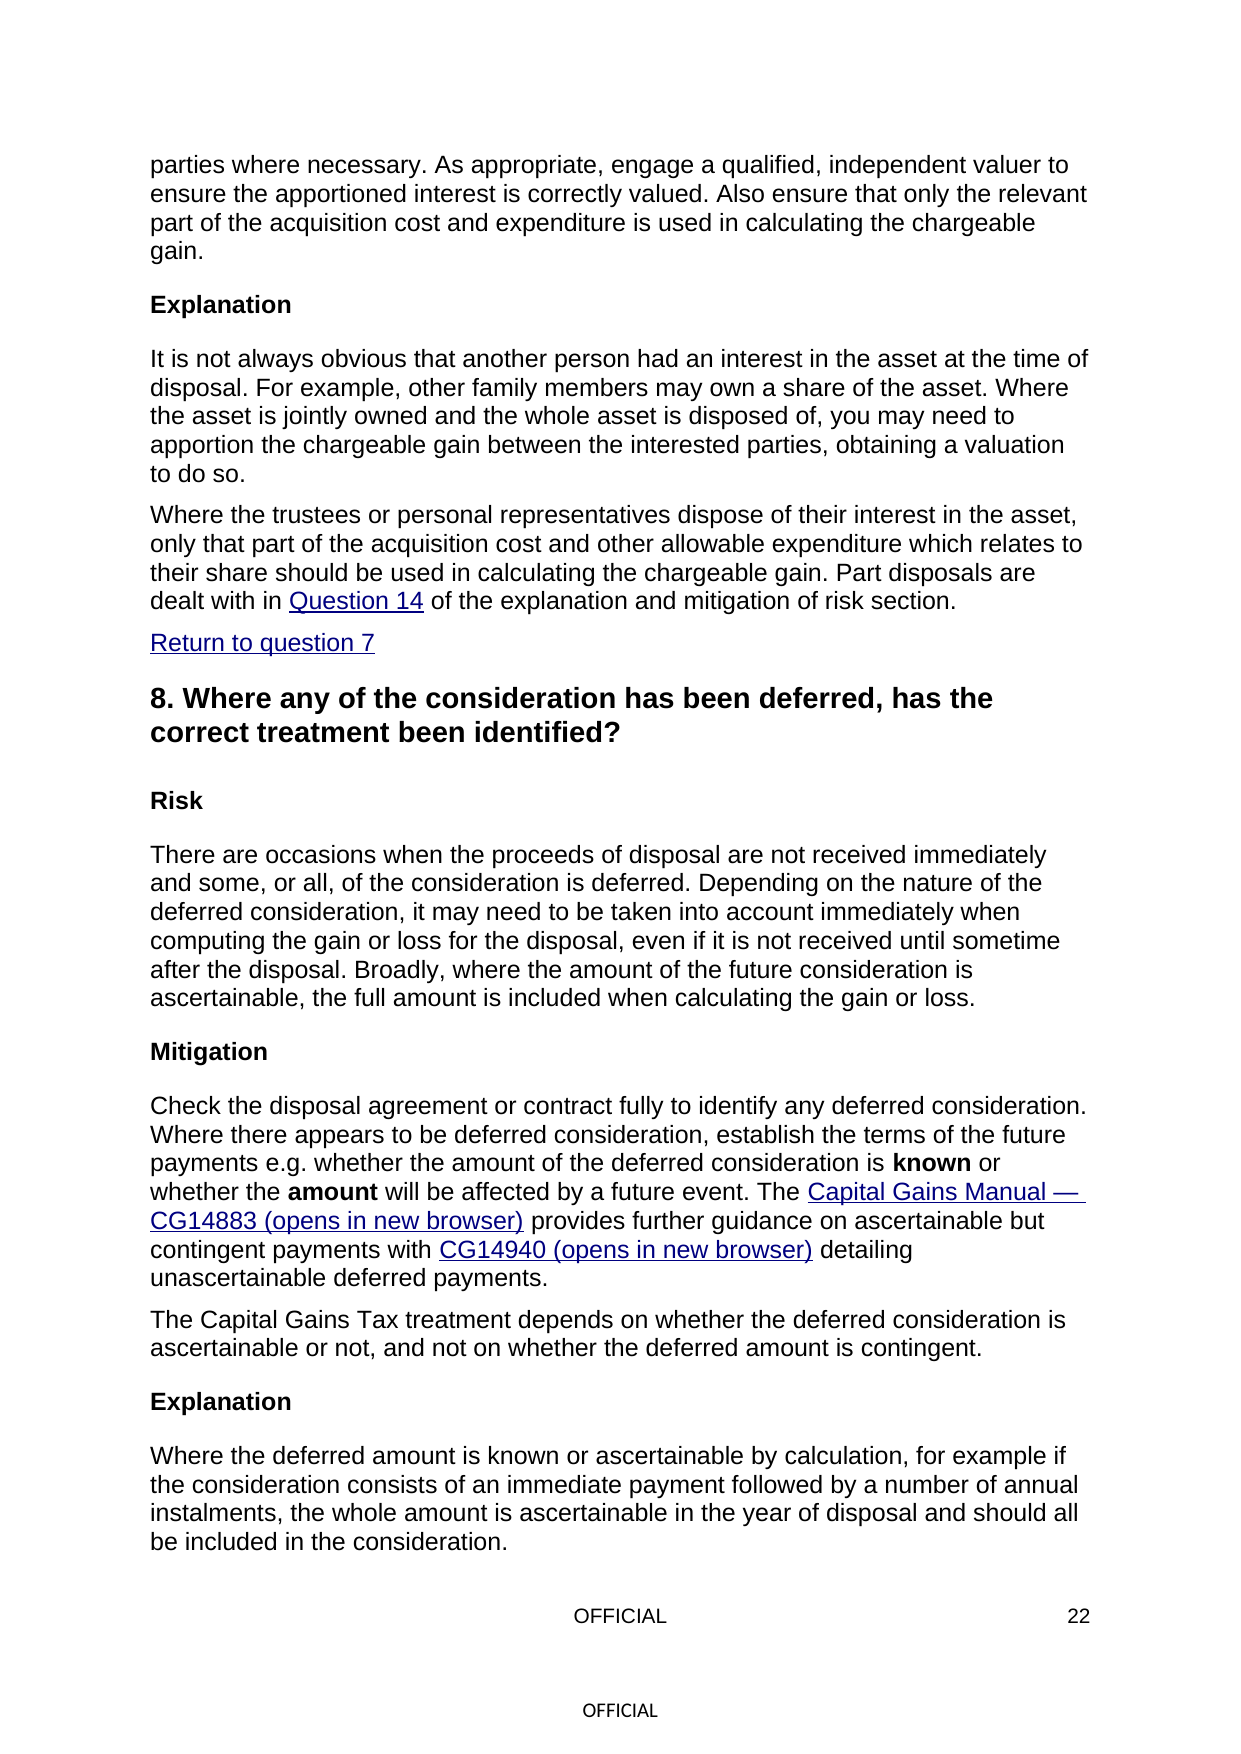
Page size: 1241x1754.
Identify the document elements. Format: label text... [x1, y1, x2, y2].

text Check the disposal agreement or contract fully to identify any deferred consideration. Where there appears to be deferred consideration, establish the terms of the future payments e.g. whether the amount of the deferred consideration is known or whether the amount will be affected by a future event. The Capital Gains Manual — CG14883 (opens in new browser) provides further guidance on ascertainable but contingent payments with CG14940 (opens in new browser) detailing unascertainable deferred payments. [150, 1091, 1090, 1292]
text Where the trustees or personal representatives dispose of their interest in the asset, only that part of the acquisition cost and other allowable expenditure which relates to their share should be used in calculating the chargeable gain. Part disposals are dealt with in Question 14 of the explanation and mitigation of risk section. [150, 500, 1090, 615]
text The Capital Gains Tax treatment depends on whether the deferred consideration is ascertainable or not, and not on whether the deferred amount is contingent. [150, 1304, 1090, 1362]
text There are occasions when the proceeds of disposal are not received immediately and some, or all, of the consideration is deferred. Depending on the nature of the deferred consideration, it may need to be taken into account immediately when computing the gain or loss for the disposal, even if it is not received until sometime after the disposal. Broadly, where the amount of the future consideration is ascertainable, the full amount is included when calculating the gain or loss. [150, 839, 1090, 1012]
subtitle 8. Where any of the consideration has been deferred, has the correct treatment been identified? [150, 681, 1090, 748]
subtitle Mitigation [150, 1037, 1090, 1066]
text Return to question 7 [150, 627, 1090, 656]
text Where the deferred amount is known or ascertainable by calculation, for example if the consideration consists of an immediate payment followed by a number of annual instalments, the whole amount is ascertainable in the year of disposal and should all be included in the consideration. [150, 1441, 1090, 1556]
subtitle Risk [150, 786, 1090, 814]
text parties where necessary. As appropriate, engage a qualified, independent valuer to ensure the apportioned interest is correctly valued. Also ensure that only the relevant part of the acquisition cost and expenditure is used in calculating the chargeable gain. [150, 150, 1090, 265]
subtitle Explanation [150, 1387, 1090, 1416]
subtitle Explanation [150, 290, 1090, 319]
text It is not always obvious that another person had an interest in the asset at the time of disposal. For example, other family members may own a share of the asset. Where the asset is jointly owned and the whole asset is disposed of, you may need to apportion the chargeable gain between the interested parties, obtaining a valuation to do so. [150, 344, 1090, 487]
